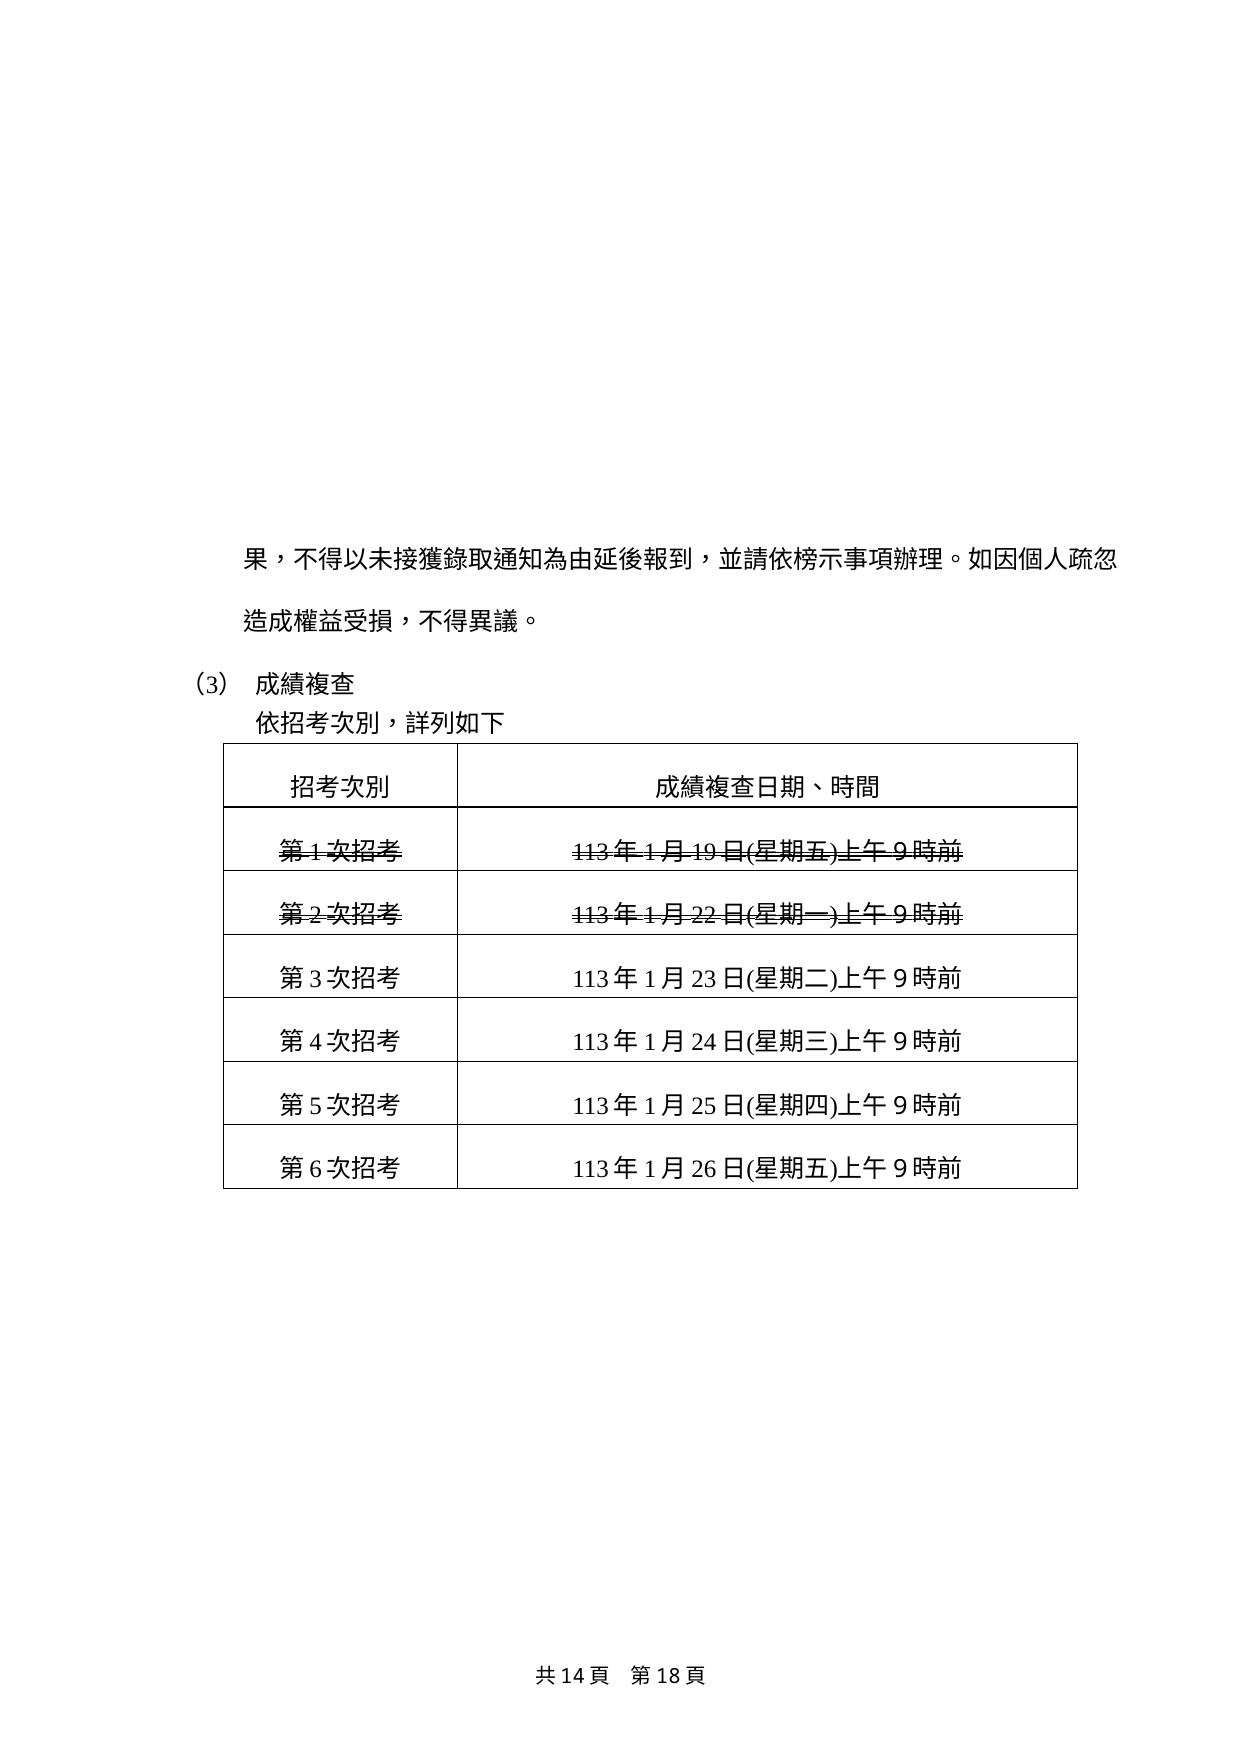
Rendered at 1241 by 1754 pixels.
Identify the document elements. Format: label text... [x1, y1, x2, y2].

table_cell 113年1月19日(星期五)上午9時前 [458, 808, 1077, 870]
list 成績複查 [181, 641, 1122, 703]
table_cell 第6次招考 [224, 1125, 457, 1188]
table_header 成績複查日期、時間 [458, 744, 1077, 806]
table_cell 第5次招考 [224, 1062, 457, 1124]
table_cell 第4次招考 [224, 998, 457, 1061]
text 依招考次別，詳列如下 [256, 703, 1122, 739]
table_cell 113年1月23日(星期二)上午9時前 [458, 935, 1077, 997]
table_cell 113年1月22日(星期一)上午9時前 [458, 871, 1077, 933]
table_header 招考次別 [224, 744, 457, 806]
table_cell 113年1月25日(星期四)上午9時前 [458, 1062, 1077, 1124]
table_cell 113年1月24日(星期三)上午9時前 [458, 998, 1077, 1061]
table_cell 第1次招考 [224, 808, 457, 870]
table_cell 第2次招考 [224, 871, 457, 933]
table_cell 113年1月26日(星期五)上午9時前 [458, 1125, 1077, 1188]
table_cell 第3次招考 [224, 935, 457, 997]
text 如報名人數過多，致延後考試期程，將延後放榜。公告錄取人員姓名於本校網頁、臺中市政府教育局網頁報考人員可自行上網查看或打電話或親自到校查詢甄選結果，不得以未接獲錄取通知為由延後報到，並請依榜示事項辦理。如因個人疏忽造成權益受損，不得異議。 [243, 516, 1122, 641]
